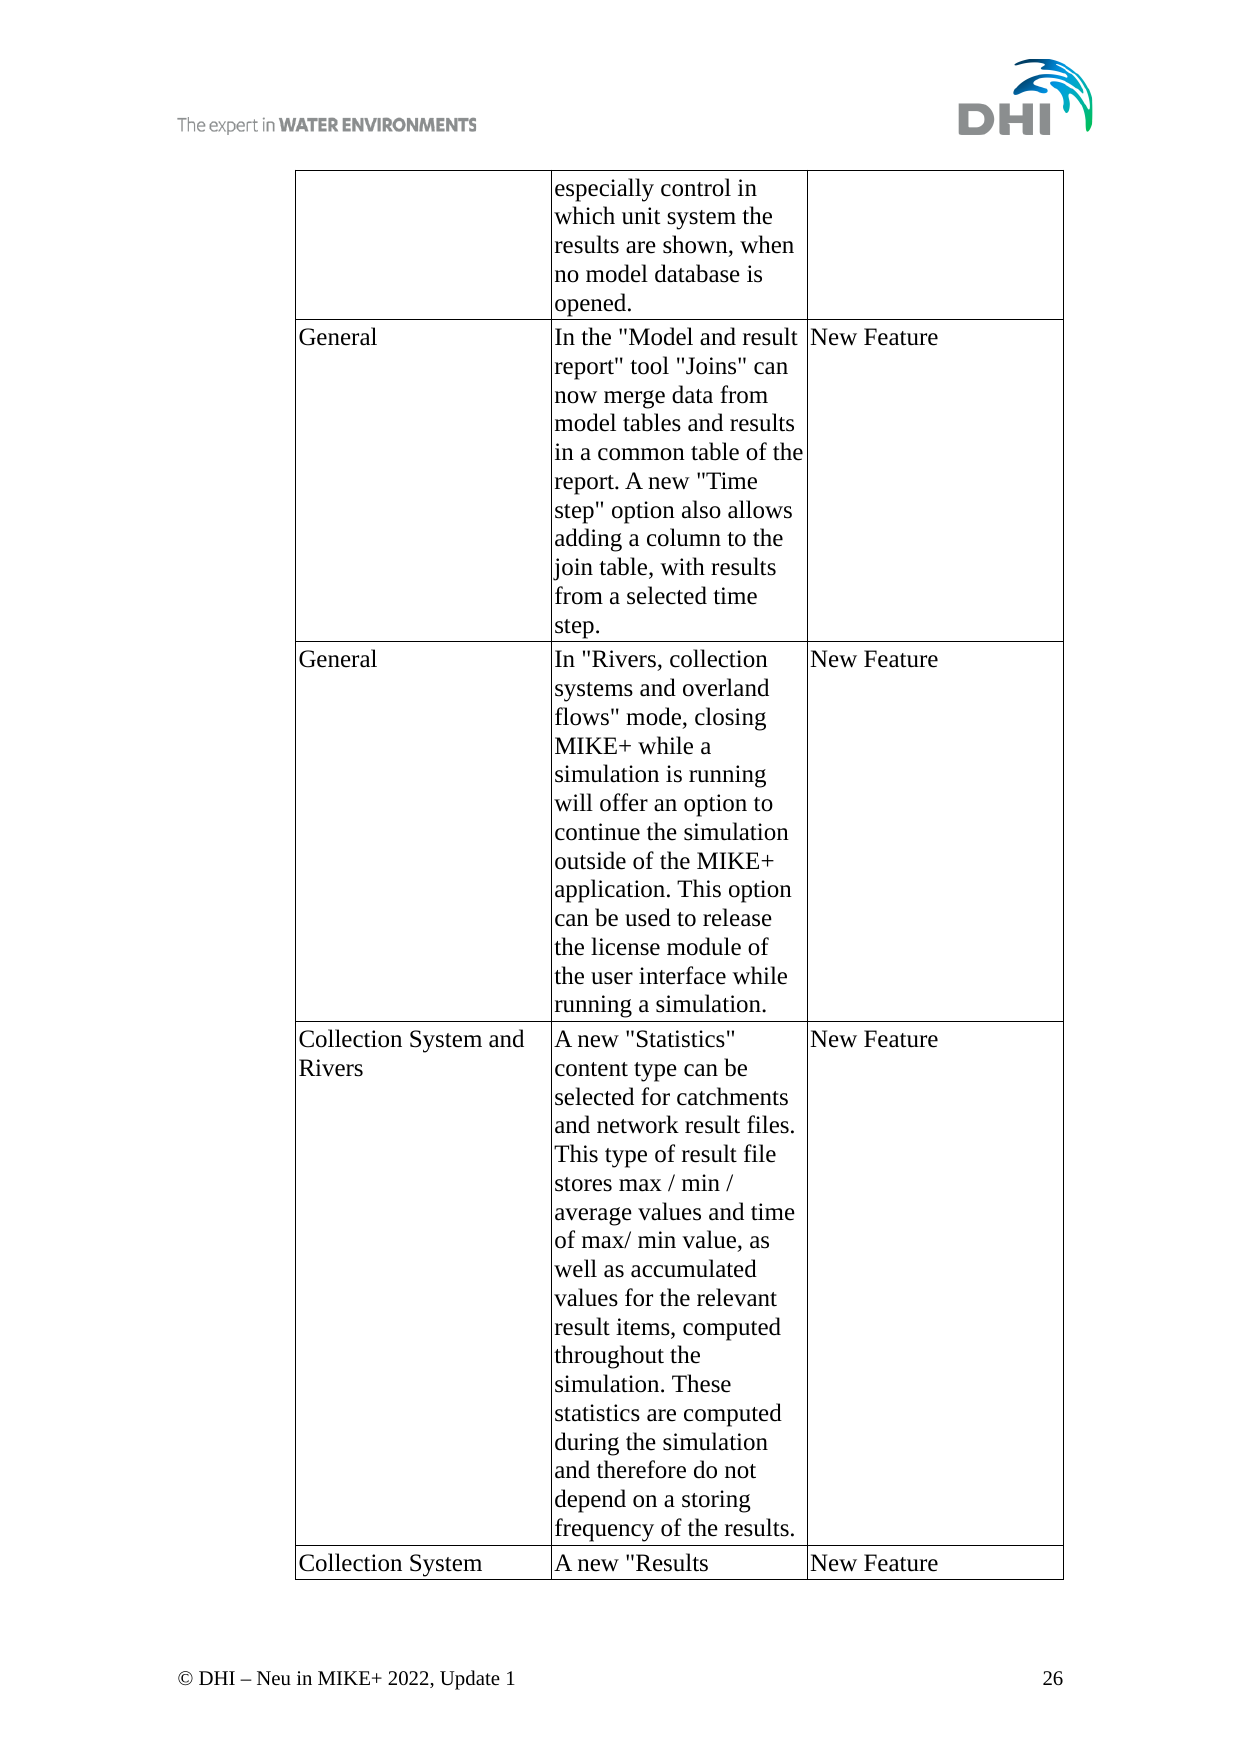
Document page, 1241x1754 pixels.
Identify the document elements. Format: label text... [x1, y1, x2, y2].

picture [958, 59, 1093, 135]
table_cell General [296, 642, 551, 1021]
table_cell A new "Statistics" content type can be selected for catchments and network result files. This type of result file stores max / min / average values and time of max/ min value, as well as accumulated values for the relevant result items, computed throughout the simulation. These statistics are computed during the simulation and therefore do not depend on a storing frequency of the results. [552, 1022, 807, 1544]
table_cell In "Rivers, collection systems and overland flows" mode, closing MIKE+ while a simulation is running will offer an option to continue the simulation outside of the MIKE+ application. This option can be used to release the license module of the user interface while running a simulation. [552, 642, 807, 1021]
table_cell In the "Model and result report" tool "Joins" can now merge data from model tables and results in a common table of the report. A new "Time step" option also allows adding a column to the join table, with results from a selected time step. [552, 320, 807, 641]
table_cell General [296, 320, 551, 641]
table_cell A new "Results [552, 1546, 807, 1579]
table_cell especially control in which unit system the results are shown, when no model database is opened. [552, 171, 807, 319]
table_cell [296, 171, 551, 319]
table_cell New Feature [808, 1546, 1063, 1579]
table_cell Collection System and Rivers [296, 1022, 551, 1544]
table_cell New Feature [808, 320, 1063, 641]
table_cell New Feature [808, 1022, 1063, 1544]
table_cell Collection System [296, 1546, 551, 1579]
table_cell [808, 171, 1063, 319]
picture [177, 117, 477, 135]
table_cell New Feature [808, 642, 1063, 1021]
